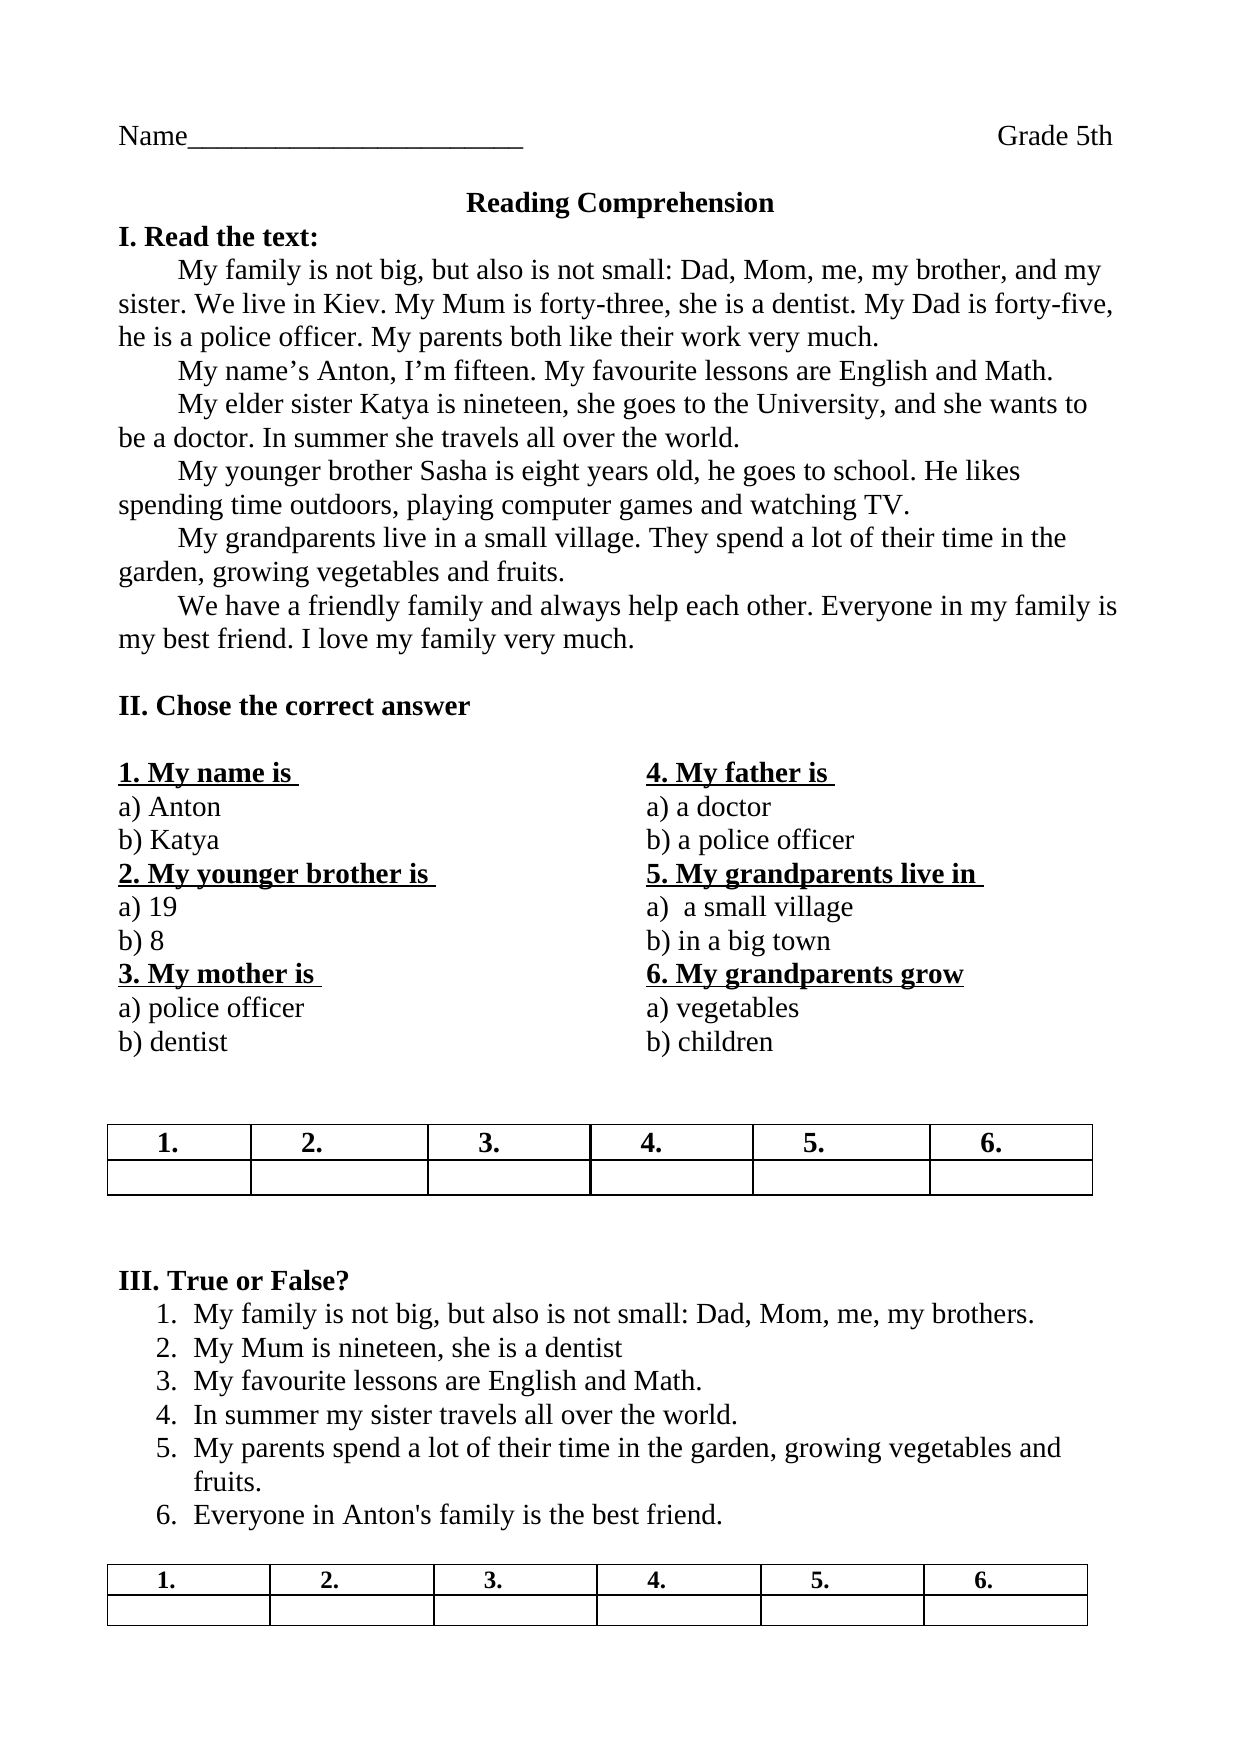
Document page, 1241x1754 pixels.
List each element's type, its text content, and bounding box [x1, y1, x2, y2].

table_cell [925, 1596, 1087, 1625]
table_header 1. My name is a) Anton b) Katya 2. My younger brother is a) 19 b) 8 3. My mother is a) police officer b) dentist [107, 755, 635, 1091]
text My name’s Anton, I’m fifteen. My favourite lessons are English and Math. [118, 353, 1122, 386]
text My family is not big, but also is not small: Dad, Mom, me, my brother, and my sister. We live in Kiev. My Mum is forty-three, she is a dentist. My Dad is forty-five, he is a police officer. My parents both like their work very much. [118, 252, 1122, 353]
table_header [271, 1565, 433, 1594]
table_cell [754, 1161, 929, 1194]
list My parents spend a lot of their time in the garden, growing vegetables and fruits. [156, 1430, 1122, 1497]
table_cell [429, 1161, 589, 1194]
table_header [108, 1565, 269, 1594]
text Name_______________________ Grade 5th [118, 118, 1122, 152]
table_header [592, 1125, 752, 1159]
table_cell [271, 1596, 433, 1625]
table_cell [108, 1596, 269, 1625]
list My Mum is nineteen, she is a dentist [156, 1330, 1122, 1363]
table_header [429, 1125, 589, 1159]
text I. Read the text: [118, 219, 1122, 252]
table_header [435, 1565, 596, 1594]
table_cell [252, 1161, 427, 1194]
table_header [931, 1125, 1092, 1159]
table_cell [598, 1596, 760, 1625]
text My elder sister Katya is nineteen, she goes to the University, and she wants to be a doctor. In summer she travels all over the world. [118, 386, 1122, 453]
text III. Тrue or False? [118, 1263, 1122, 1296]
table_cell [592, 1161, 752, 1194]
list My favourite lessons are English and Math. [156, 1363, 1122, 1397]
list In summer my sister travels all over the world. [156, 1397, 1122, 1430]
table_header [598, 1565, 760, 1594]
text We have a friendly family and always help each other. Everyone in my family is my best friend. I love my family very much. [118, 588, 1122, 655]
table_cell [762, 1596, 923, 1625]
table_header [762, 1565, 923, 1594]
table_header [754, 1125, 929, 1159]
table_header [252, 1125, 427, 1159]
text II. Chose the correct answer [118, 688, 1122, 722]
table_cell [435, 1596, 596, 1625]
table_cell [931, 1161, 1092, 1194]
list My family is not big, but also is not small: Dad, Mom, me, my brothers. [156, 1296, 1122, 1330]
table_cell [108, 1161, 250, 1194]
table_header [108, 1125, 250, 1159]
list Everyone in Anton's family is the best friend. [156, 1497, 1122, 1531]
table_header 4. My father is a) a doctor b) a police officer 5. My grandparents live in a) a small village b) in a big town 6. My grandparents grow a) vegetables b) children [635, 755, 1163, 1091]
table_header [925, 1565, 1087, 1594]
text My younger brother Sasha is eight years old, he goes to school. He likes spending time outdoors, playing computer games and watching TV. [118, 453, 1122, 521]
text Reading Comprehension [118, 185, 1122, 219]
text My grandparents live in a small village. They spend a lot of their time in the garden, growing vegetables and fruits. [118, 521, 1122, 588]
